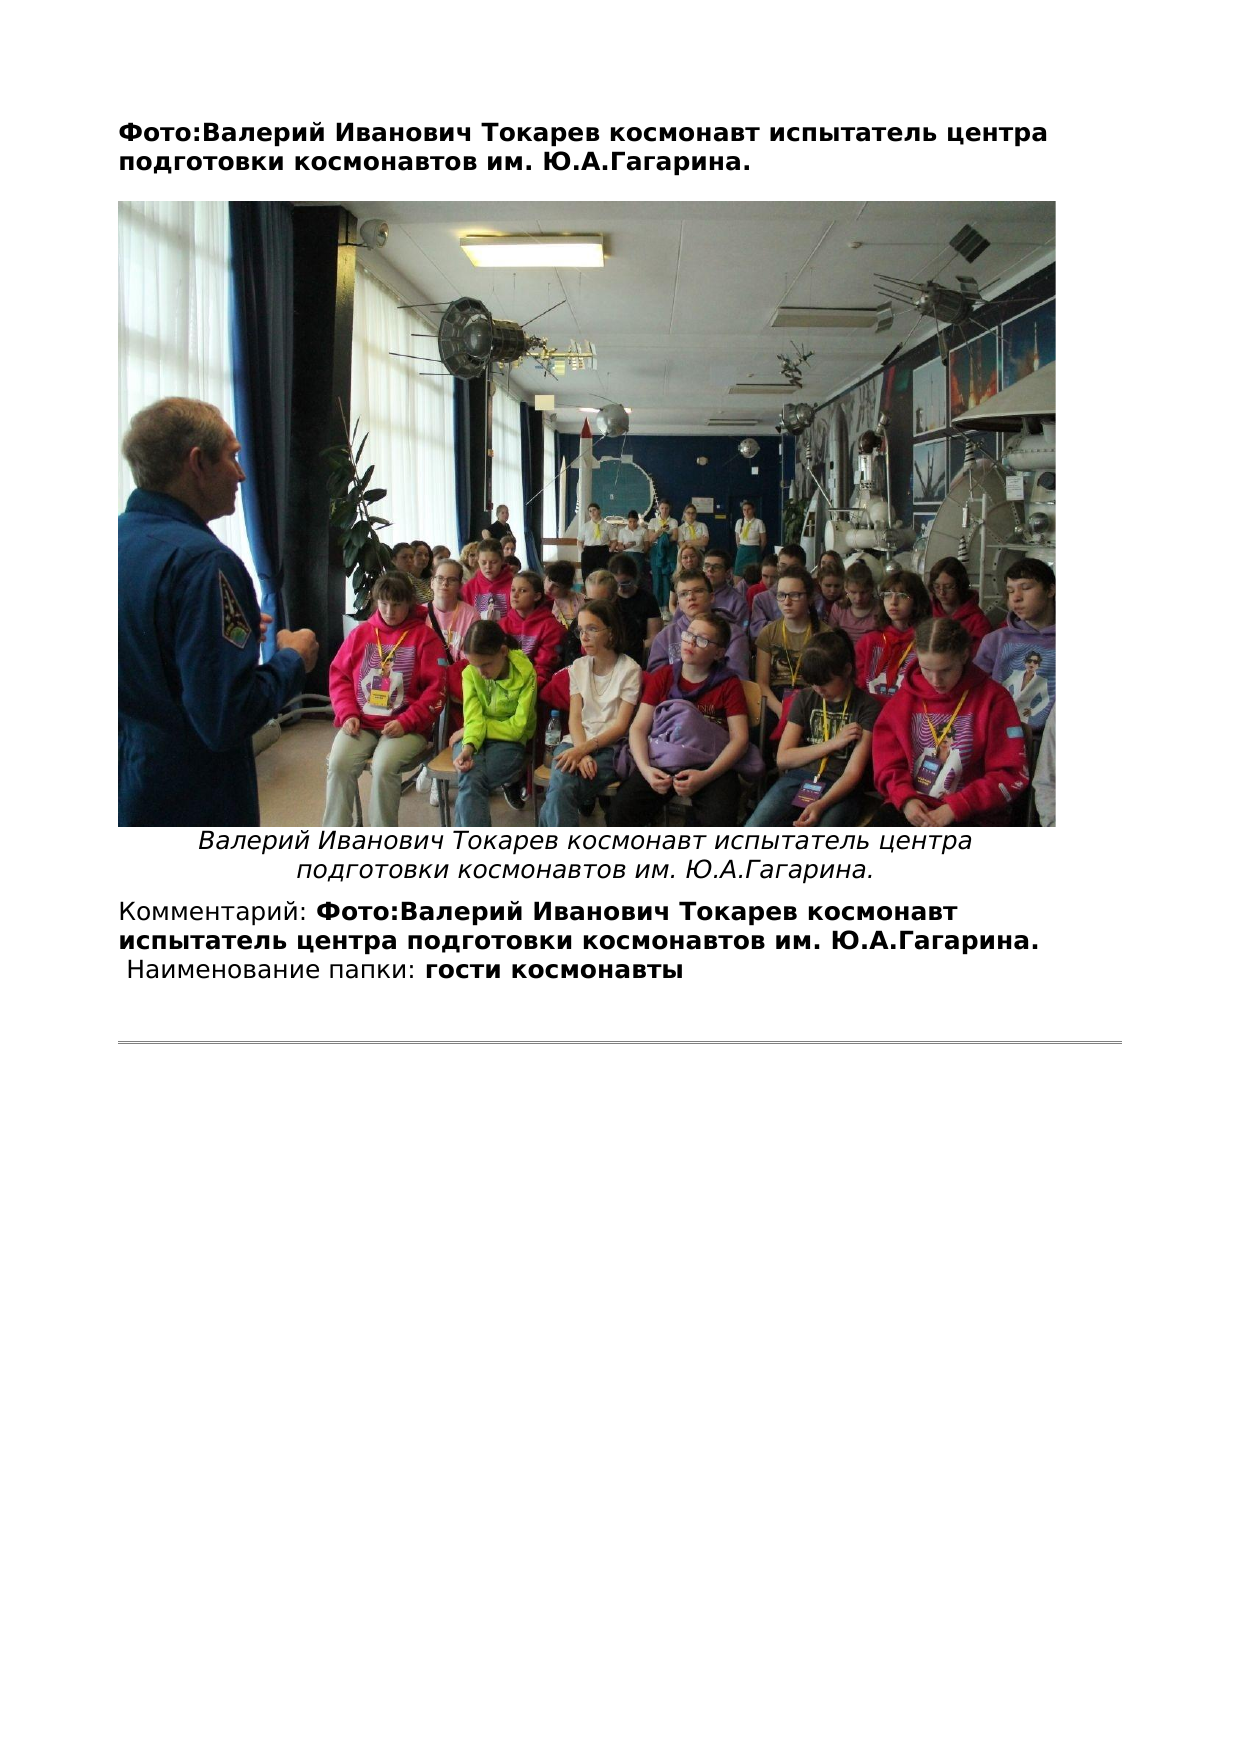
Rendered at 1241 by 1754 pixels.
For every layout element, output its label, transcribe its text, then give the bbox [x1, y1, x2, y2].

picture [118, 201, 1056, 827]
text Комментарий: Фото:Валерий Иванович Токарев космонавт испытатель центра подготовки космонавтов им. Ю.А.Гагарина. Наименование папки: гости космонавты [118, 897, 1122, 1014]
text Валерий Иванович Токарев космонавт испытатель центра подготовки космонавтов им. Ю.А.Гагарина. [118, 827, 1056, 884]
subtitle Фото:Валерий Иванович Токарев космонавт испытатель центра подготовки космонавтов им. Ю.А.Гагарина. [118, 118, 1122, 176]
